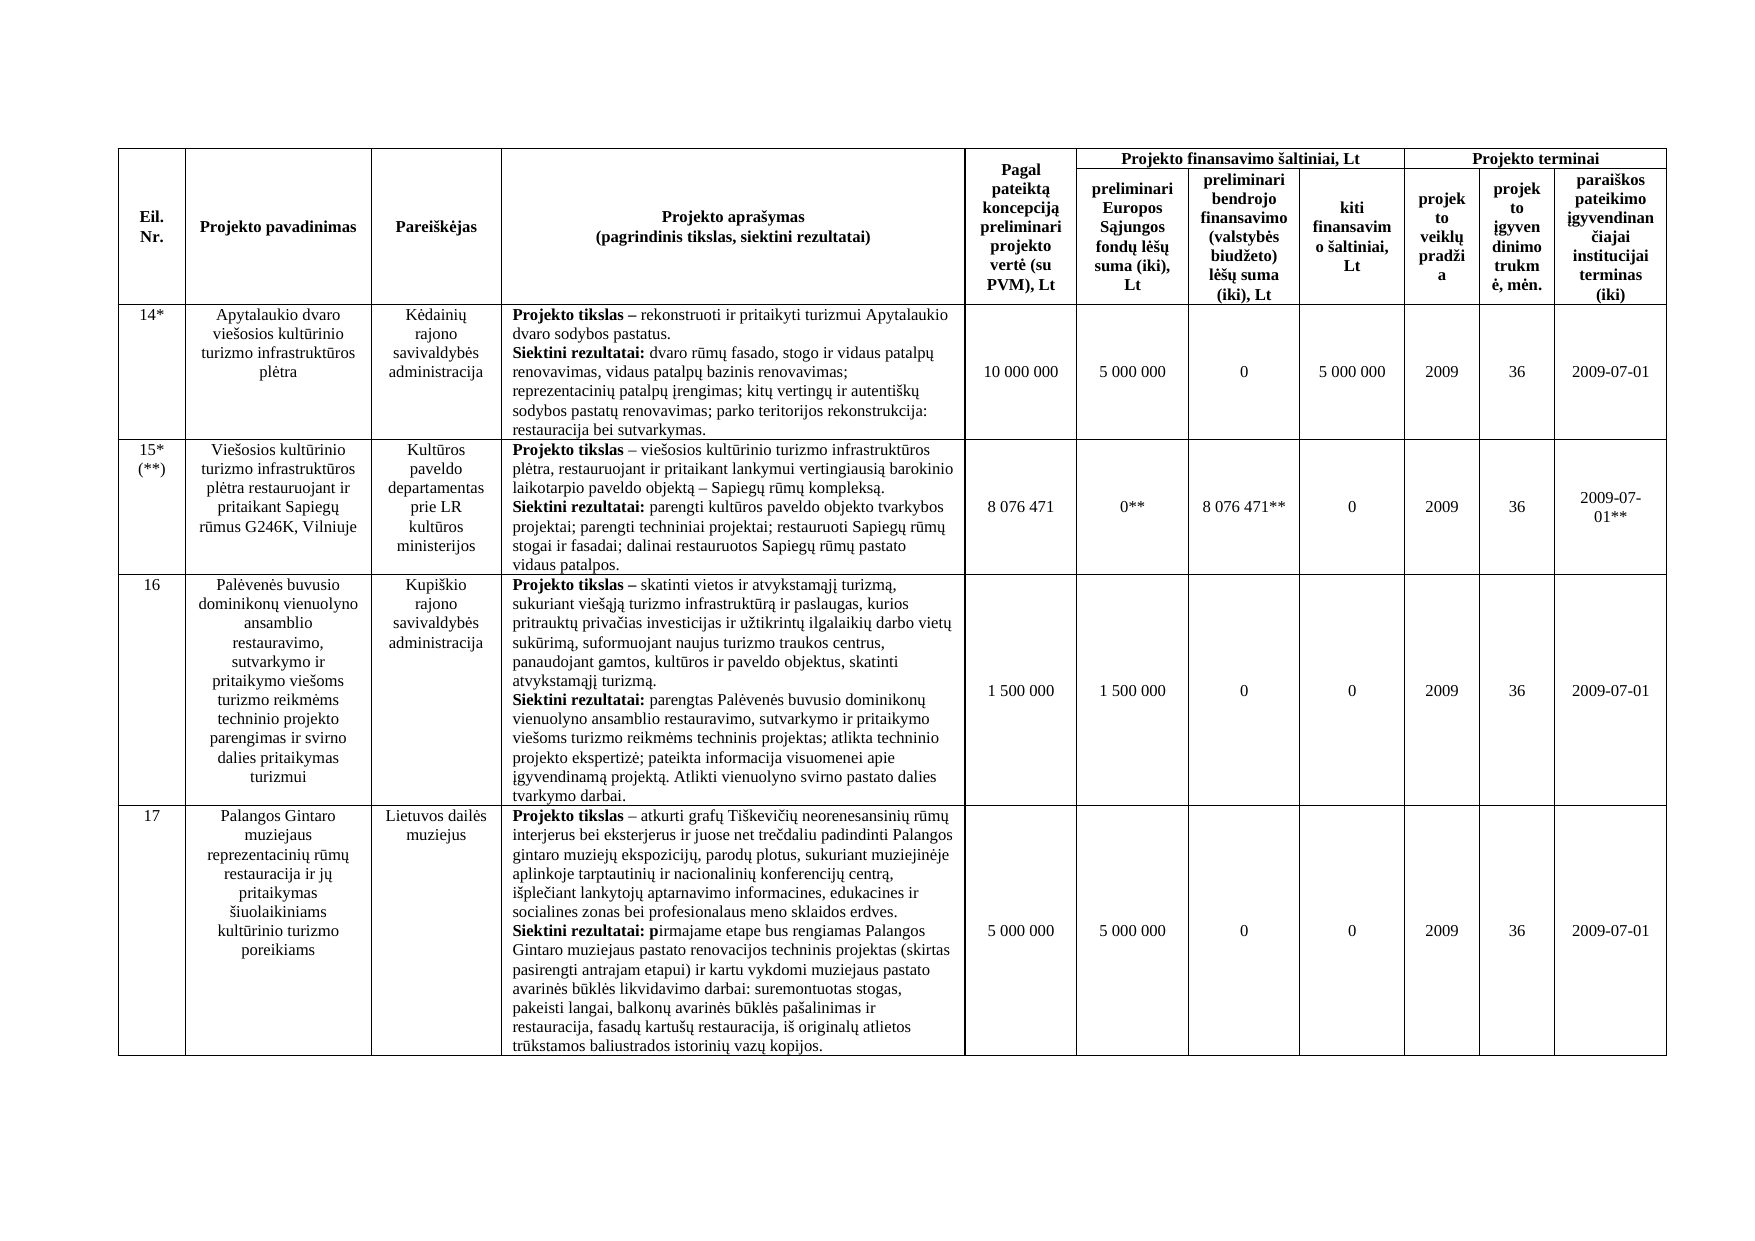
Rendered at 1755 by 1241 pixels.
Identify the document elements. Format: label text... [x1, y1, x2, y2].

table_cell 8 076 471** [1189, 440, 1299, 574]
table_cell 36 [1480, 575, 1554, 805]
table_cell 2009 [1405, 575, 1479, 805]
table_header Projekto terminai [1405, 149, 1666, 168]
table_cell 2009-07-01 [1555, 575, 1666, 805]
table_cell paraiškos pateikimo įgyvendinančiajai institucijai terminas (iki) [1555, 169, 1666, 303]
table_cell preliminari bendrojo finansavimo (valstybės biudžeto) lėšų suma (iki), Lt [1189, 169, 1299, 303]
table_header Pagal pateiktą koncepciją preliminari projekto vertė (su PVM), Lt [966, 149, 1076, 303]
table_cell 15* (**) [119, 440, 185, 574]
table_cell Palėvenės buvusio dominikonų vienuolyno ansamblio restauravimo, sutvarkymo ir pritaikymo viešoms turizmo reikmėms techninio projekto parengimas ir svirno dalies pritaikymas turizmui [186, 575, 371, 805]
table_cell 16 [119, 575, 185, 805]
table_cell Viešosios kultūrinio turizmo infrastruktūros plėtra restauruojant ir pritaikant Sapiegų rūmus G246K, Vilniuje [186, 440, 371, 574]
table_cell 14* [119, 305, 185, 439]
table_cell 0** [1077, 440, 1188, 574]
table_header Projekto finansavimo šaltiniai, Lt [1077, 149, 1404, 168]
table_cell 36 [1480, 806, 1554, 1055]
table_header Projekto pavadinimas [186, 149, 371, 303]
table_cell 2009 [1405, 305, 1479, 439]
table_cell preliminari Europos Sąjungos fondų lėšų suma (iki), Lt [1077, 169, 1188, 303]
table_cell 36 [1480, 440, 1554, 574]
table_header Eil. Nr. [119, 149, 185, 303]
table_cell 0 [1300, 575, 1404, 805]
table_cell Kupiškio rajono savivaldybės administracija [372, 575, 501, 805]
table_cell 0 [1189, 806, 1299, 1055]
table_cell projekto įgyvendinimo trukmė, mėn. [1480, 169, 1554, 303]
table_cell 2009-07-01 [1555, 806, 1666, 1055]
table_cell Projekto tikslas – skatinti vietos ir atvykstamąjį turizmą, sukuriant viešąją turizmo infrastruktūrą ir paslaugas, kurios pritrauktų privačias investicijas ir užtikrintų ilgalaikių darbo vietų sukūrimą, suformuojant naujus turizmo traukos centrus, panaudojant gamtos, kultūros ir paveldo objektus, skatinti atvykstamąjį turizmą. Siektini rezultatai: parengtas Palėvenės buvusio dominikonų vienuolyno ansamblio restauravimo, sutvarkymo ir pritaikymo viešoms turizmo reikmėms techninis projektas; atlikta techninio projekto ekspertizė; pateikta informacija visuomenei apie įgyvendinamą projektą. Atlikti vienuolyno svirno pastato dalies tvarkymo darbai. [502, 575, 964, 805]
table_cell Apytalaukio dvaro viešosios kultūrinio turizmo infrastruktūros plėtra [186, 305, 371, 439]
table_cell 2009 [1405, 806, 1479, 1055]
table_cell 36 [1480, 305, 1554, 439]
table_cell 2009-07-01 [1555, 305, 1666, 439]
table_cell Kultūros paveldo departamentas prie LR kultūros ministerijos [372, 440, 501, 574]
table_cell kiti finansavimo šaltiniai, Lt [1300, 169, 1404, 303]
table_cell 0 [1300, 806, 1404, 1055]
table_cell 5 000 000 [1077, 806, 1188, 1055]
table_cell 1 500 000 [966, 575, 1076, 805]
table_cell Lietuvos dailės muziejus [372, 806, 501, 1055]
table_cell 2009-07-01** [1555, 440, 1666, 574]
table_cell 0 [1189, 305, 1299, 439]
table_cell 0 [1300, 440, 1404, 574]
table_cell 5 000 000 [1077, 305, 1188, 439]
table_cell 0 [1189, 575, 1299, 805]
table_cell Projekto tikslas – viešosios kultūrinio turizmo infrastruktūros plėtra, restauruojant ir pritaikant lankymui vertingiausią barokinio laikotarpio paveldo objektą – Sapiegų rūmų kompleksą. Siektini rezultatai: parengti kultūros paveldo objekto tvarkybos projektai; parengti techniniai projektai; restauruoti Sapiegų rūmų stogai ir fasadai; dalinai restauruotos Sapiegų rūmų pastato vidaus patalpos. [502, 440, 964, 574]
table_cell 10 000 000 [966, 305, 1076, 439]
table_header Pareiškėjas [372, 149, 501, 303]
table_cell Palangos Gintaro muziejaus reprezentacinių rūmų restauracija ir jų pritaikymas šiuolaikiniams kultūrinio turizmo poreikiams [186, 806, 371, 1055]
table_cell Projekto tikslas – atkurti grafų Tiškevičių neorenesansinių rūmų interjerus bei eksterjerus ir juose net trečdaliu padindinti Palangos gintaro muziejų ekspozicijų, parodų plotus, sukuriant muziejinėje aplinkoje tarptautinių ir nacionalinių konferencijų centrą, išplečiant lankytojų aptarnavimo informacines, edukacines ir socialines zonas bei profesionalaus meno sklaidos erdves. Siektini rezultatai: pirmajame etape bus rengiamas Palangos Gintaro muziejaus pastato renovacijos techninis projektas (skirtas pasirengti antrajam etapui) ir kartu vykdomi muziejaus pastato avarinės būklės likvidavimo darbai: suremontuotas stogas, pakeisti langai, balkonų avarinės būklės pašalinimas ir restauracija, fasadų kartušų restauracija, iš originalų atlietos trūkstamos baliustrados istorinių vazų kopijos. [502, 806, 964, 1055]
table_cell projekto veiklų pradžia [1405, 169, 1479, 303]
table_cell 8 076 471 [966, 440, 1076, 574]
table_cell 2009 [1405, 440, 1479, 574]
table_cell 5 000 000 [1300, 305, 1404, 439]
table_cell Kėdainių rajono savivaldybės administracija [372, 305, 501, 439]
table_cell 5 000 000 [966, 806, 1076, 1055]
table_cell 1 500 000 [1077, 575, 1188, 805]
table_cell Projekto tikslas – rekonstruoti ir pritaikyti turizmui Apytalaukio dvaro sodybos pastatus. Siektini rezultatai: dvaro rūmų fasado, stogo ir vidaus patalpų renovavimas, vidaus patalpų bazinis renovavimas; reprezentacinių patalpų įrengimas; kitų vertingų ir autentiškų sodybos pastatų renovavimas; parko teritorijos rekonstrukcija: restauracija bei sutvarkymas. [502, 305, 964, 439]
table_cell 17 [119, 806, 185, 1055]
table_header Projekto aprašymas (pagrindinis tikslas, siektini rezultatai) [502, 149, 964, 303]
